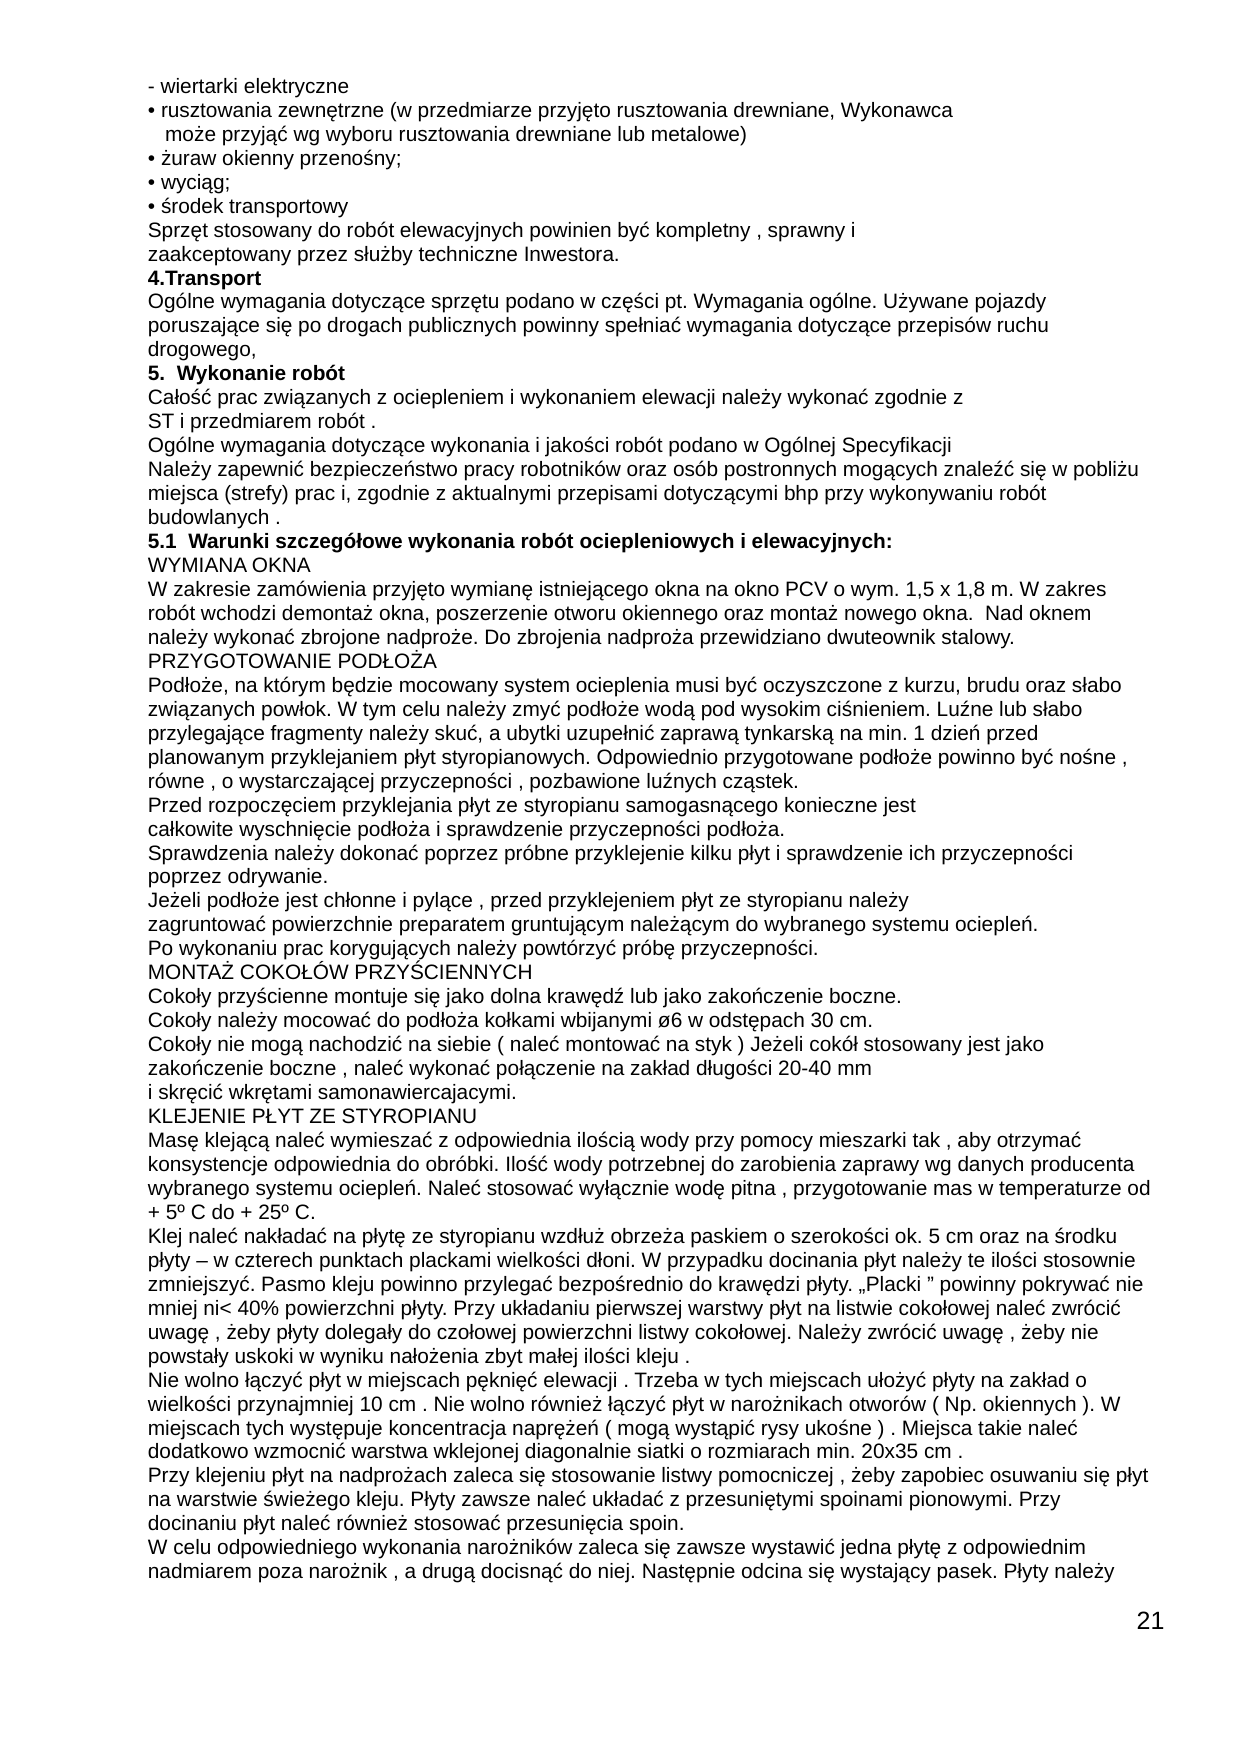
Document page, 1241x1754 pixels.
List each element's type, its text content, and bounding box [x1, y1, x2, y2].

text Należy zapewnić bezpieczeństwo pracy robotników oraz osób postronnych mogących znaleźć się w pobliżu miejsca (strefy) prac i, zgodnie z aktualnymi przepisami dotyczącymi bhp przy wykonywaniu robót budowlanych . [148, 457, 1152, 529]
text i skręcić wkrętami samonawiercajacymi. [148, 1080, 1152, 1104]
text Ogólne wymagania dotyczące wykonania i jakości robót podano w Ogólnej Specyfikacji [148, 433, 1152, 457]
text całkowite wyschnięcie podłoża i sprawdzenie przyczepności podłoża. [148, 816, 1152, 840]
text może przyjąć wg wyboru rusztowania drewniane lub metalowe) [148, 122, 1152, 146]
text Ogólne wymagania dotyczące sprzętu podano w części pt. Wymagania ogólne. Używane pojazdy poruszające się po drogach publicznych powinny spełniać wymagania dotyczące przepisów ruchu drogowego, [148, 289, 1152, 361]
text KLEJENIE PŁYT ZE STYROPIANU [148, 1104, 1152, 1128]
text Sprawdzenia należy dokonać poprzez próbne przyklejenie kilku płyt i sprawdzenie ich przyczepności poprzez odrywanie. [148, 840, 1152, 888]
text Cokoły należy mocować do podłoża kołkami wbijanymi ø6 w odstępach 30 cm. [148, 1008, 1152, 1032]
text ST i przedmiarem robót . [148, 409, 1152, 433]
text Masę klejącą naleć wymieszać z odpowiednia ilością wody przy pomocy mieszarki tak , aby otrzymać konsystencje odpowiednia do obróbki. Ilość wody potrzebnej do zarobienia zaprawy wg danych producenta wybranego systemu ociepleń. Naleć stosować wyłącznie wodę pitna , przygotowanie mas w temperaturze od + 5º C do + 25º C. [148, 1128, 1152, 1224]
text Nie wolno łączyć płyt w miejscach pęknięć elewacji . Trzeba w tych miejscach ułożyć płyty na zakład o wielkości przynajmniej 10 cm . Nie wolno również łączyć płyt w narożnikach otworów ( Np. okiennych ). W miejscach tych występuje koncentracja naprężeń ( mogą wystąpić rysy ukośne ) . Miejsca takie naleć dodatkowo wzmocnić warstwa wklejonej diagonalnie siatki o rozmiarach min. 20x35 cm . [148, 1367, 1152, 1463]
text Cokoły przyścienne montuje się jako dolna krawędź lub jako zakończenie boczne. [148, 984, 1152, 1008]
text PRZYGOTOWANIE PODŁOŻA [148, 649, 1152, 673]
text Cokoły nie mogą nachodzić na siebie ( naleć montować na styk ) Jeżeli cokół stosowany jest jako zakończenie boczne , naleć wykonać połączenie na zakład długości 20-40 mm [148, 1032, 1152, 1080]
text • rusztowania zewnętrzne (w przedmiarze przyjęto rusztowania drewniane, Wykonawca [148, 98, 1152, 122]
text Przed rozpoczęciem przyklejania płyt ze styropianu samogasnącego konieczne jest [148, 792, 1152, 816]
text 5.1 Warunki szczegółowe wykonania robót ociepleniowych i elewacyjnych: [148, 529, 1152, 553]
text W zakresie zamówienia przyjęto wymianę istniejącego okna na okno PCV o wym. 1,5 x 1,8 m. W zakres robót wchodzi demontaż okna, poszerzenie otworu okiennego oraz montaż nowego okna. Nad oknem należy wykonać zbrojone nadproże. Do zbrojenia nadproża przewidziano dwuteownik stalowy. [148, 577, 1152, 649]
text 5. Wykonanie robót [148, 361, 1152, 385]
text 4.Transport [148, 265, 1152, 289]
text • środek transportowy [148, 193, 1152, 217]
text zagruntować powierzchnie preparatem gruntującym należącym do wybranego systemu ociepleń. [148, 912, 1152, 936]
text Sprzęt stosowany do robót elewacyjnych powinien być kompletny , sprawny i [148, 217, 1152, 241]
text Klej naleć nakładać na płytę ze styropianu wzdłuż obrzeża paskiem o szerokości ok. 5 cm oraz na środku płyty – w czterech punktach plackami wielkości dłoni. W przypadku docinania płyt należy te ilości stosownie zmniejszyć. Pasmo kleju powinno przylegać bezpośrednio do krawędzi płyty. „Placki ” powinny pokrywać nie mniej ni< 40% powierzchni płyty. Przy układaniu pierwszej warstwy płyt na listwie cokołowej naleć zwrócić uwagę , żeby płyty dolegały do czołowej powierzchni listwy cokołowej. Należy zwrócić uwagę , żeby nie powstały uskoki w wyniku nałożenia zbyt małej ilości kleju . [148, 1224, 1152, 1367]
text W celu odpowiedniego wykonania narożników zaleca się zawsze wystawić jedna płytę z odpowiednim nadmiarem poza narożnik , a drugą docisnąć do niej. Następnie odcina się wystający pasek. Płyty należy [148, 1535, 1152, 1583]
text Podłoże, na którym będzie mocowany system ocieplenia musi być oczyszczone z kurzu, brudu oraz słabo związanych powłok. W tym celu należy zmyć podłoże wodą pod wysokim ciśnieniem. Luźne lub słabo przylegające fragmenty należy skuć, a ubytki uzupełnić zaprawą tynkarską na min. 1 dzień przed planowanym przyklejaniem płyt styropianowych. Odpowiednio przygotowane podłoże powinno być nośne , równe , o wystarczającej przyczepności , pozbawione luźnych cząstek. [148, 673, 1152, 792]
text Przy klejeniu płyt na nadprożach zaleca się stosowanie listwy pomocniczej , żeby zapobiec osuwaniu się płyt na warstwie świeżego kleju. Płyty zawsze naleć układać z przesuniętymi spoinami pionowymi. Przy docinaniu płyt naleć również stosować przesunięcia spoin. [148, 1463, 1152, 1535]
text zaakceptowany przez służby techniczne Inwestora. [148, 241, 1152, 265]
text Jeżeli podłoże jest chłonne i pylące , przed przyklejeniem płyt ze styropianu należy [148, 888, 1152, 912]
text • wyciąg; [148, 169, 1152, 193]
text MONTAŻ COKOŁÓW PRZYŚCIENNYCH [148, 960, 1152, 984]
text - wiertarki elektryczne [148, 74, 1152, 98]
text Całość prac związanych z ociepleniem i wykonaniem elewacji należy wykonać zgodnie z [148, 385, 1152, 409]
text Po wykonaniu prac korygujących należy powtórzyć próbę przyczepności. [148, 936, 1152, 960]
text WYMIANA OKNA [148, 553, 1152, 577]
text • żuraw okienny przenośny; [148, 146, 1152, 169]
